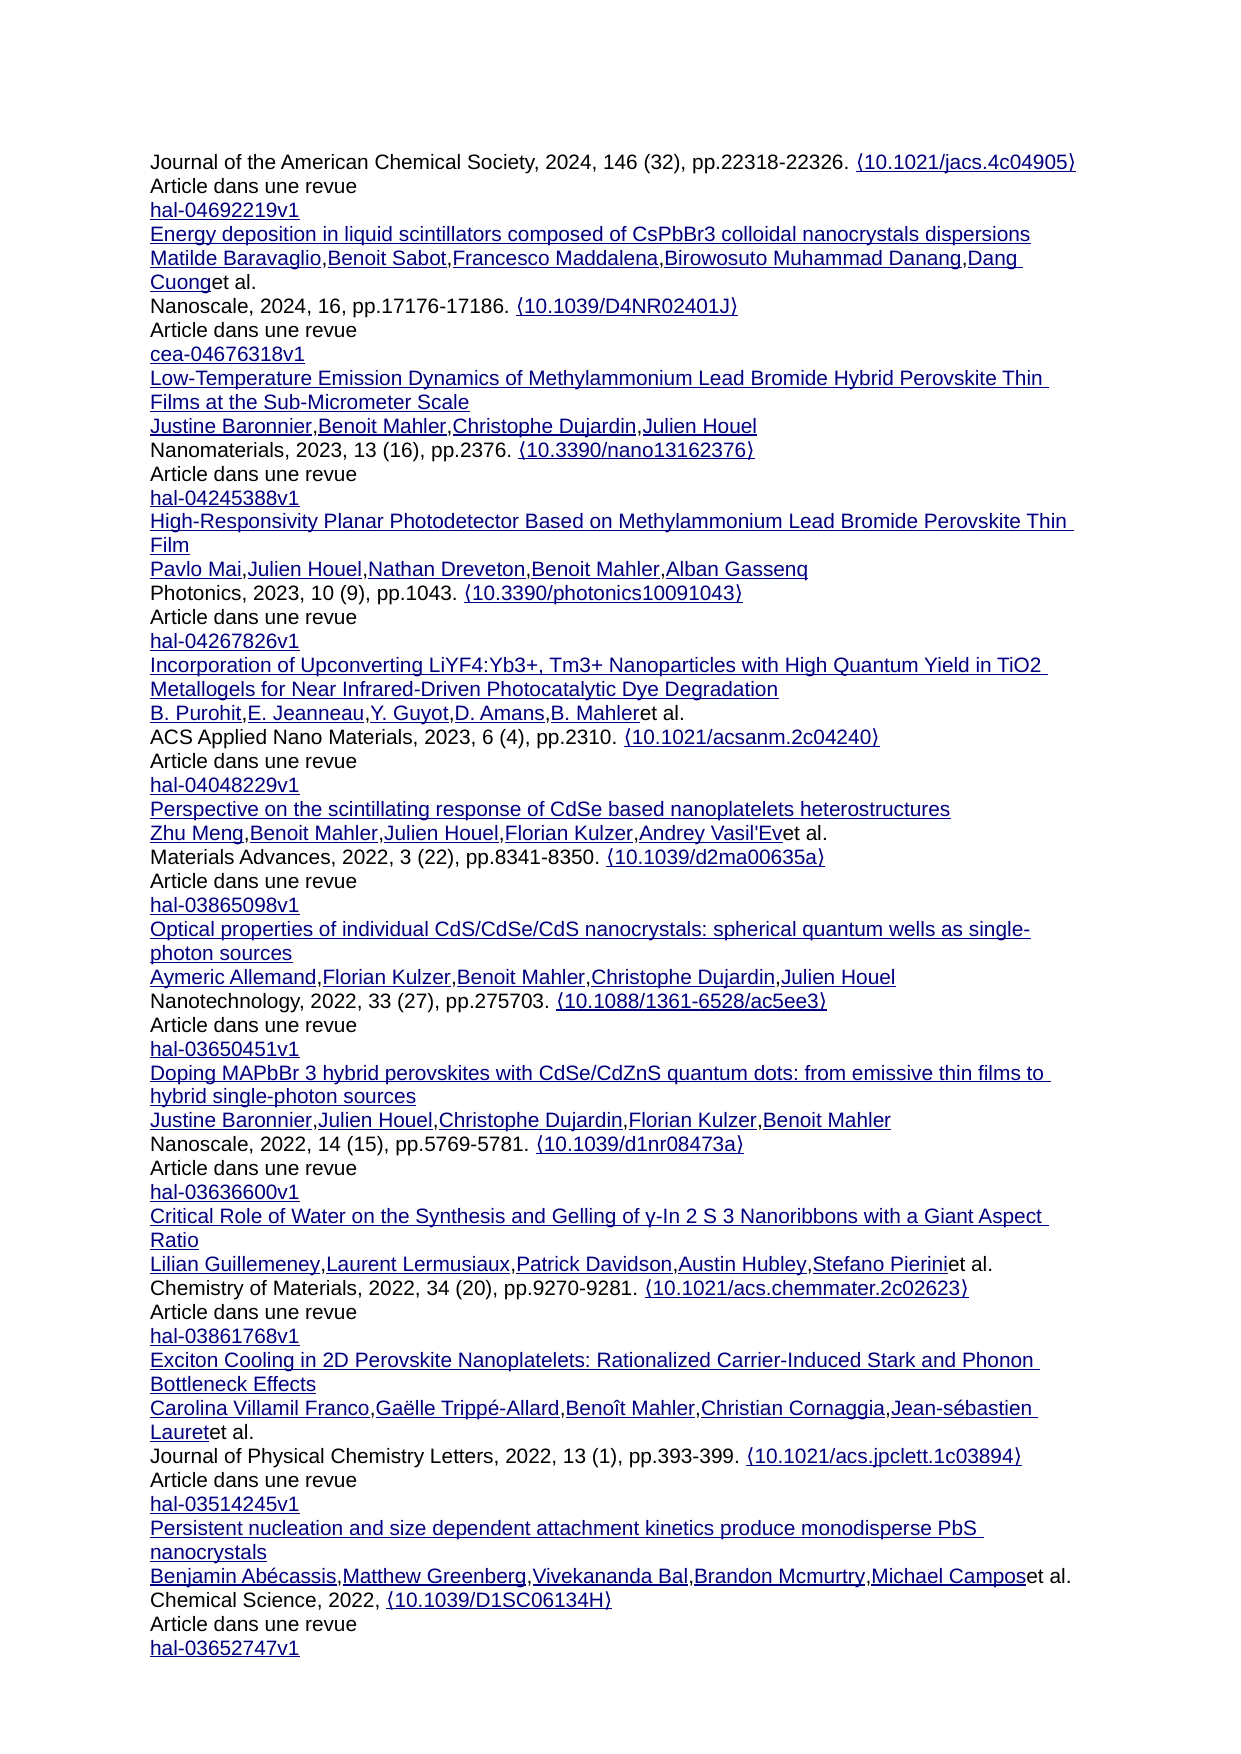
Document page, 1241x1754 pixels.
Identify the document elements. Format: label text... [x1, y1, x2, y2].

table_cell Journal of the American Chemical Society, 2024, 146 (32), pp.22318-22326. ⟨10.1021/jacs.4c04905⟩ Article dans une revue hal-04692219v1 [150, 150, 1090, 222]
table_cell High-Responsivity Planar Photodetector Based on Methylammonium Lead Bromide Perovskite Thin Film Pavlo Mai,Julien Houel,Nathan Dreveton,Benoit Mahler,Alban Gassenq Photonics, 2023, 10 (9), pp.1043. ⟨10.3390/photonics10091043⟩ Article dans une revue hal-04267826v1 [150, 509, 1090, 653]
table_cell Exciton Cooling in 2D Perovskite Nanoplatelets: Rationalized Carrier-Induced Stark and Phonon Bottleneck Effects Carolina Villamil Franco,Gaëlle Trippé-Allard,Benoît Mahler,Christian Cornaggia,Jean‐sébastien Lauretet al. Journal of Physical Chemistry Letters, 2022, 13 (1), pp.393-399. ⟨10.1021/acs.jpclett.1c03894⟩ Article dans une revue hal-03514245v1 [150, 1348, 1090, 1516]
table_cell Persistent nucleation and size dependent attachment kinetics produce monodisperse PbS nanocrystals Benjamin Abécassis,Matthew Greenberg,Vivekananda Bal,Brandon Mcmurtry,Michael Camposet al. Chemical Science, 2022, ⟨10.1039/D1SC06134H⟩ Article dans une revue hal-03652747v1 [150, 1516, 1090, 1659]
table_cell Incorporation of Upconverting LiYF4:Yb3+, Tm3+ Nanoparticles with High Quantum Yield in TiO2 Metallogels for Near Infrared-Driven Photocatalytic Dye Degradation B. Purohit,E. Jeanneau,Y. Guyot,D. Amans,B. Mahleret al. ACS Applied Nano Materials, 2023, 6 (4), pp.2310. ⟨10.1021/acsanm.2c04240⟩ Article dans une revue hal-04048229v1 [150, 653, 1090, 797]
table_cell Critical Role of Water on the Synthesis and Gelling of γ-In 2 S 3 Nanoribbons with a Giant Aspect Ratio Lilian Guillemeney,Laurent Lermusiaux,Patrick Davidson,Austin Hubley,Stefano Pieriniet al. Chemistry of Materials, 2022, 34 (20), pp.9270-9281. ⟨10.1021/acs.chemmater.2c02623⟩ Article dans une revue hal-03861768v1 [150, 1204, 1090, 1348]
table_cell Optical properties of individual CdS/CdSe/CdS nanocrystals: spherical quantum wells as single-photon sources Aymeric Allemand,Florian Kulzer,Benoit Mahler,Christophe Dujardin,Julien Houel Nanotechnology, 2022, 33 (27), pp.275703. ⟨10.1088/1361-6528/ac5ee3⟩ Article dans une revue hal-03650451v1 [150, 917, 1090, 1060]
table_cell Energy deposition in liquid scintillators composed of CsPbBr3 colloidal nanocrystals dispersions Matilde Baravaglio,Benoit Sabot,Francesco Maddalena,Birowosuto Muhammad Danang,Dang Cuonget al. Nanoscale, 2024, 16, pp.17176-17186. ⟨10.1039/D4NR02401J⟩ Article dans une revue cea-04676318v1 [150, 222, 1090, 366]
table_cell Perspective on the scintillating response of CdSe based nanoplatelets heterostructures Zhu Meng,Benoit Mahler,Julien Houel,Florian Kulzer,Andrey Vasil'Evet al. Materials Advances, 2022, 3 (22), pp.8341-8350. ⟨10.1039/d2ma00635a⟩ Article dans une revue hal-03865098v1 [150, 797, 1090, 917]
table_cell Low-Temperature Emission Dynamics of Methylammonium Lead Bromide Hybrid Perovskite Thin Films at the Sub-Micrometer Scale Justine Baronnier,Benoit Mahler,Christophe Dujardin,Julien Houel Nanomaterials, 2023, 13 (16), pp.2376. ⟨10.3390/nano13162376⟩ Article dans une revue hal-04245388v1 [150, 366, 1090, 509]
table_cell Doping MAPbBr 3 hybrid perovskites with CdSe/CdZnS quantum dots: from emissive thin films to hybrid single-photon sources Justine Baronnier,Julien Houel,Christophe Dujardin,Florian Kulzer,Benoit Mahler Nanoscale, 2022, 14 (15), pp.5769-5781. ⟨10.1039/d1nr08473a⟩ Article dans une revue hal-03636600v1 [150, 1060, 1090, 1204]
